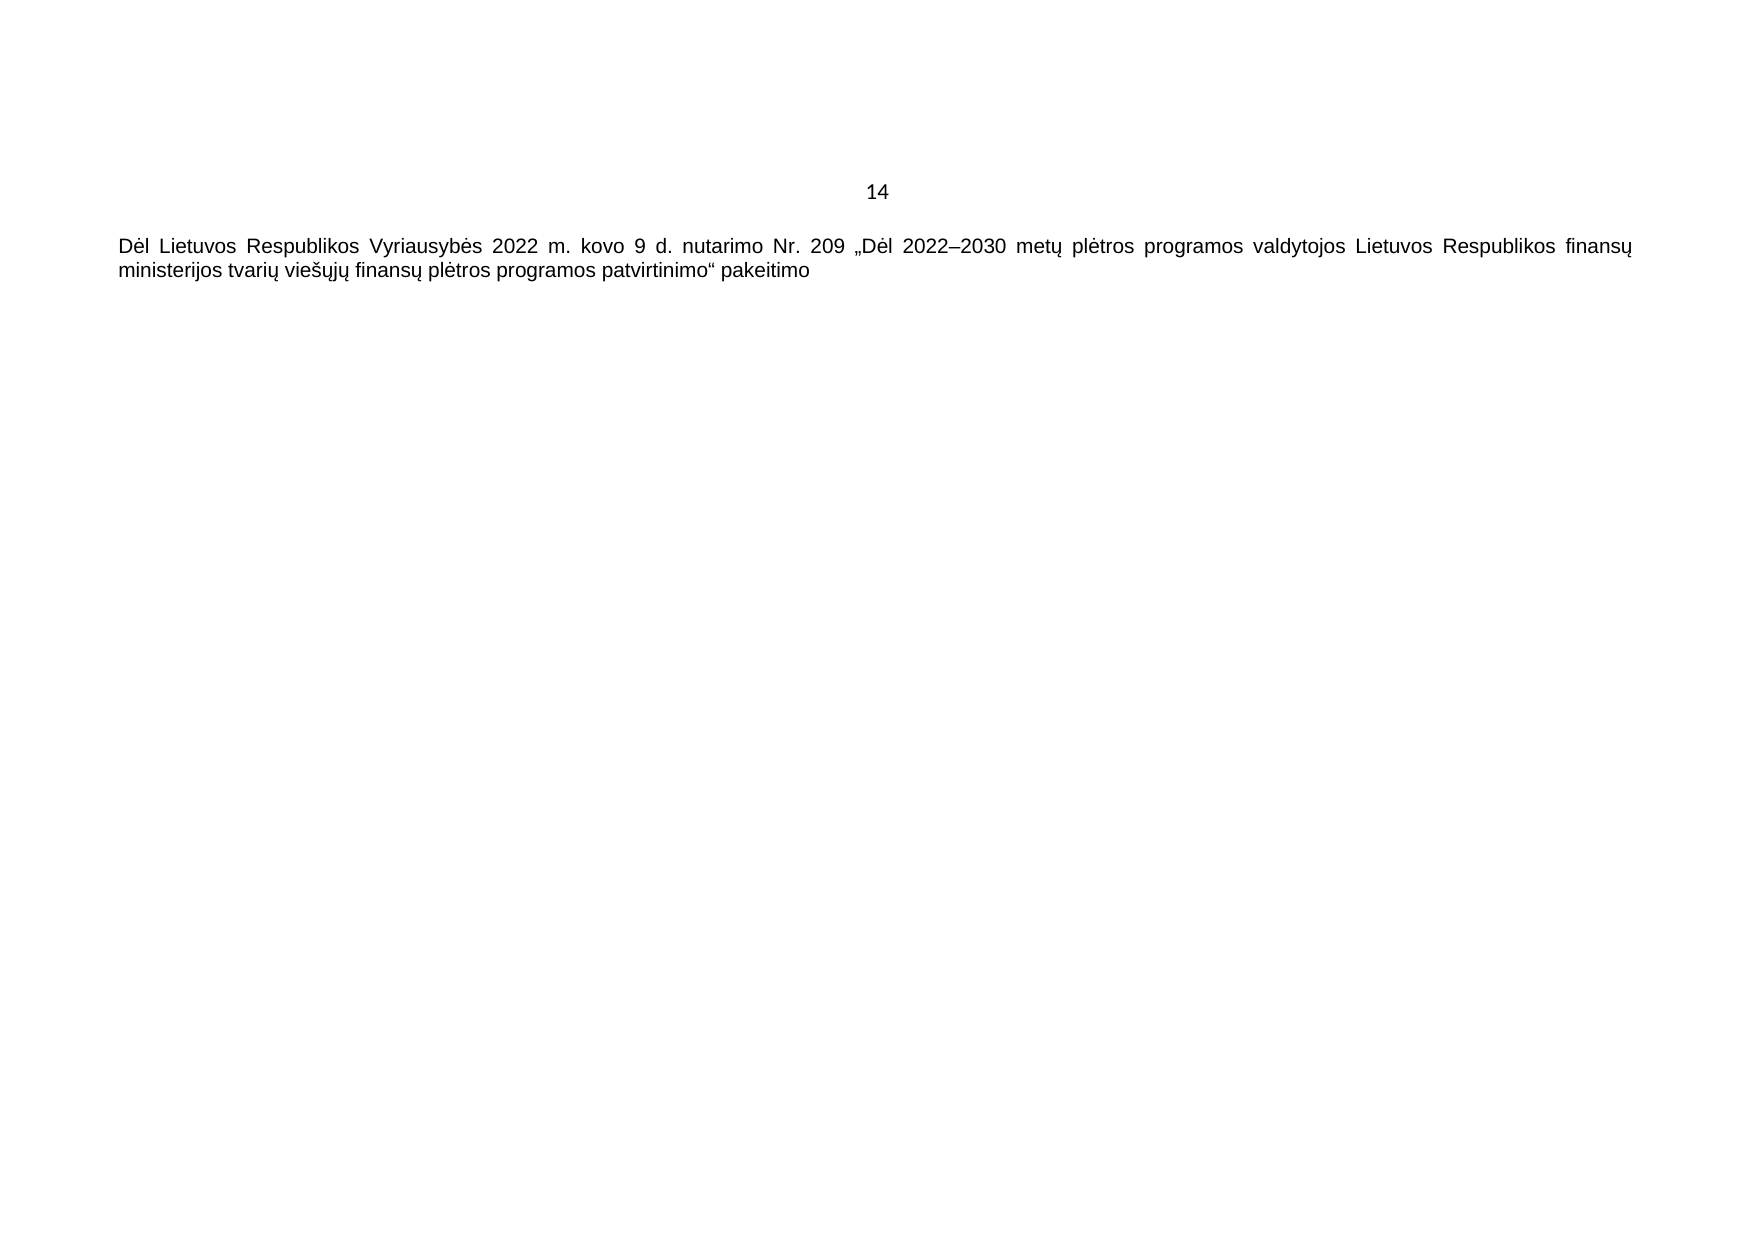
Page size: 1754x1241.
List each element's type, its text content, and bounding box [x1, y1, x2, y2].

text Dėl Lietuvos Respublikos Vyriausybės 2022 m. kovo 9 d. nutarimo Nr. 209 „Dėl 2022–2030 metų plėtros programos valdytojos Lietuvos Respublikos finansų ministerijos tvarių viešųjų finansų plėtros programos patvirtinimo“ pakeitimo [118, 234, 1636, 282]
